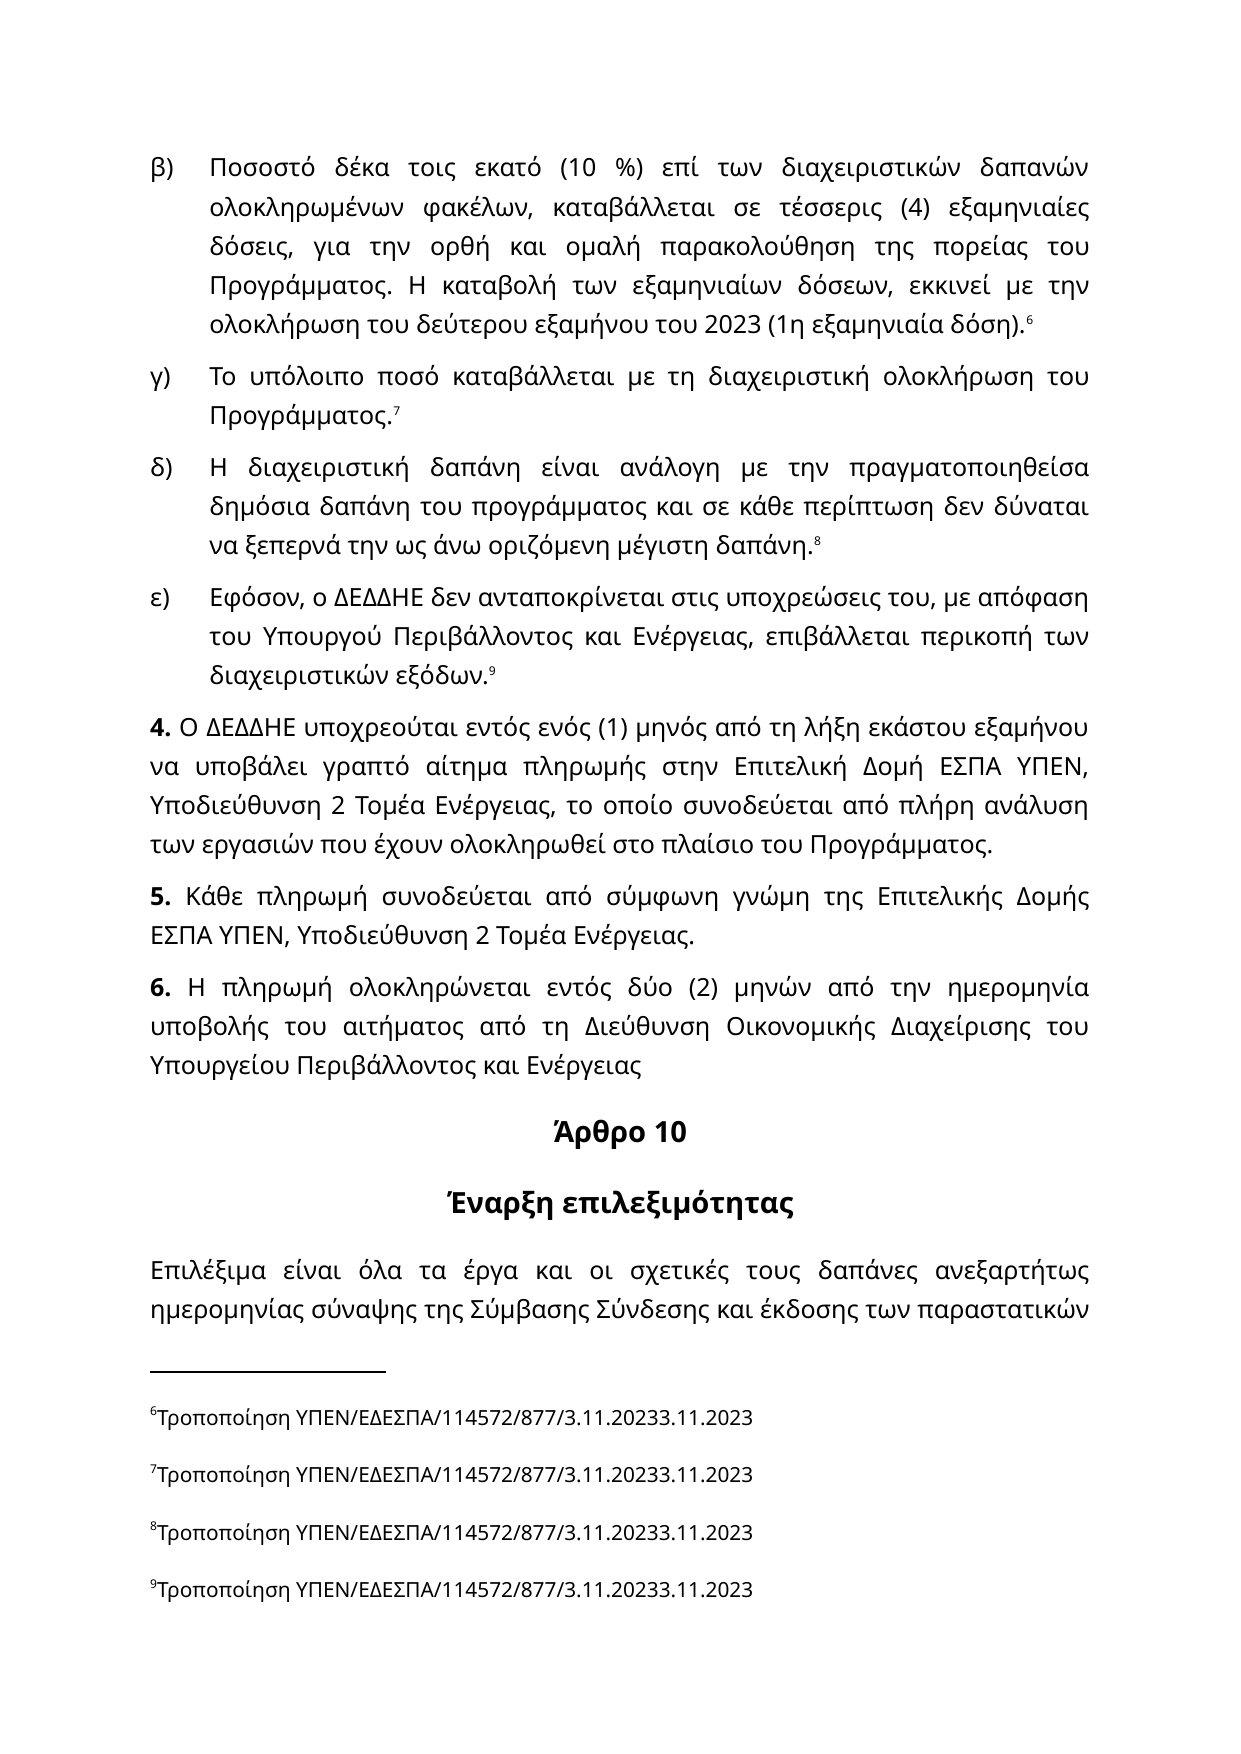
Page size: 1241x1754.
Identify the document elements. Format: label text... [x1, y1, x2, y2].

list ε) Εφόσον, ο ΔΕΔΔΗΕ δεν ανταποκρίνεται στις υποχρεώσεις του, με απόφαση του Υπουργού Περιβάλλοντος και Ενέργειας, επιβάλλεται περικοπή των διαχειριστικών εξόδων. [150, 579, 1090, 692]
list β) Ποσοστό δέκα τοις εκατό (10 %) επί των διαχειριστικών δαπανών ολοκληρωμένων φακέλων, καταβάλλεται σε τέσσερις (4) εξαμηνιαίες δόσεις, για την ορθή και ομαλή παρακολούθηση της πορείας του Προγράμματος. Η καταβολή των εξαμηνιαίων δόσεων, εκκινεί με την ολοκλήρωση του δεύτερου εξαμήνου του 2023 (1η εξαμηνιαία δόση). [150, 150, 1090, 341]
list δ) Η διαχειριστική δαπάνη είναι ανάλογη με την πραγματοποιηθείσα δημόσια δαπάνη του προγράμματος και σε κάθε περίπτωση δεν δύναται να ξεπερνά την ως άνω οριζόμενη μέγιστη δαπάνη. [150, 449, 1090, 562]
list γ) Το υπόλοιπο ποσό καταβάλλεται με τη διαχειριστική ολοκλήρωση του Προγράμματος. [150, 358, 1090, 432]
subtitle Έναρξη επιλεξιμότητας [150, 1182, 1090, 1222]
subtitle Άρθρο 10 [150, 1112, 1090, 1151]
text 4. Ο ΔΕΔΔΗΕ υποχρεούται εντός ενός (1) μηνός από τη λήξη εκάστου εξαμήνου να υποβάλει γραπτό αίτημα πληρωμής στην Επιτελική Δομή ΕΣΠΑ ΥΠΕΝ, Υποδιεύθυνση 2 Τομέα Ενέργειας, το οποίο συνοδεύεται από πλήρη ανάλυση των εργασιών που έχουν ολοκληρωθεί στο πλαίσιο του Προγράμματος. [150, 709, 1090, 861]
text 5. Κάθε πληρωμή συνοδεύεται από σύμφωνη γνώμη της Επιτελικής Δομής ΕΣΠΑ ΥΠΕΝ, Υποδιεύθυνση 2 Τομέα Ενέργειας. [150, 878, 1090, 952]
text 6. Η πληρωμή ολοκληρώνεται εντός δύο (2) μηνών από την ημερομηνία υποβολής του αιτήματος από τη Διεύθυνση Οικονομικής Διαχείρισης του Υπουργείου Περιβάλλοντος και Ενέργειας [150, 969, 1090, 1082]
text Τροποποίηση ΥΠΕΝ/ΕΔΕΣΠΑ/114572/877/3.11.20233.11.2023 [150, 1460, 1090, 1489]
text Τροποποίηση ΥΠΕΝ/ΕΔΕΣΠΑ/114572/877/3.11.20233.11.2023 [150, 1403, 1090, 1431]
text Τροποποίηση ΥΠΕΝ/ΕΔΕΣΠΑ/114572/877/3.11.20233.11.2023 [150, 1576, 1090, 1604]
text Τροποποίηση ΥΠΕΝ/ΕΔΕΣΠΑ/114572/877/3.11.20233.11.2023 [150, 1518, 1090, 1546]
text Επιλέξιμα είναι όλα τα έργα και οι σχετικές τους δαπάνες ανεξαρτήτως ημερομηνίας σύναψης της Σύμβασης Σύνδεσης και έκδοσης των παραστατικών [150, 1253, 1090, 1326]
